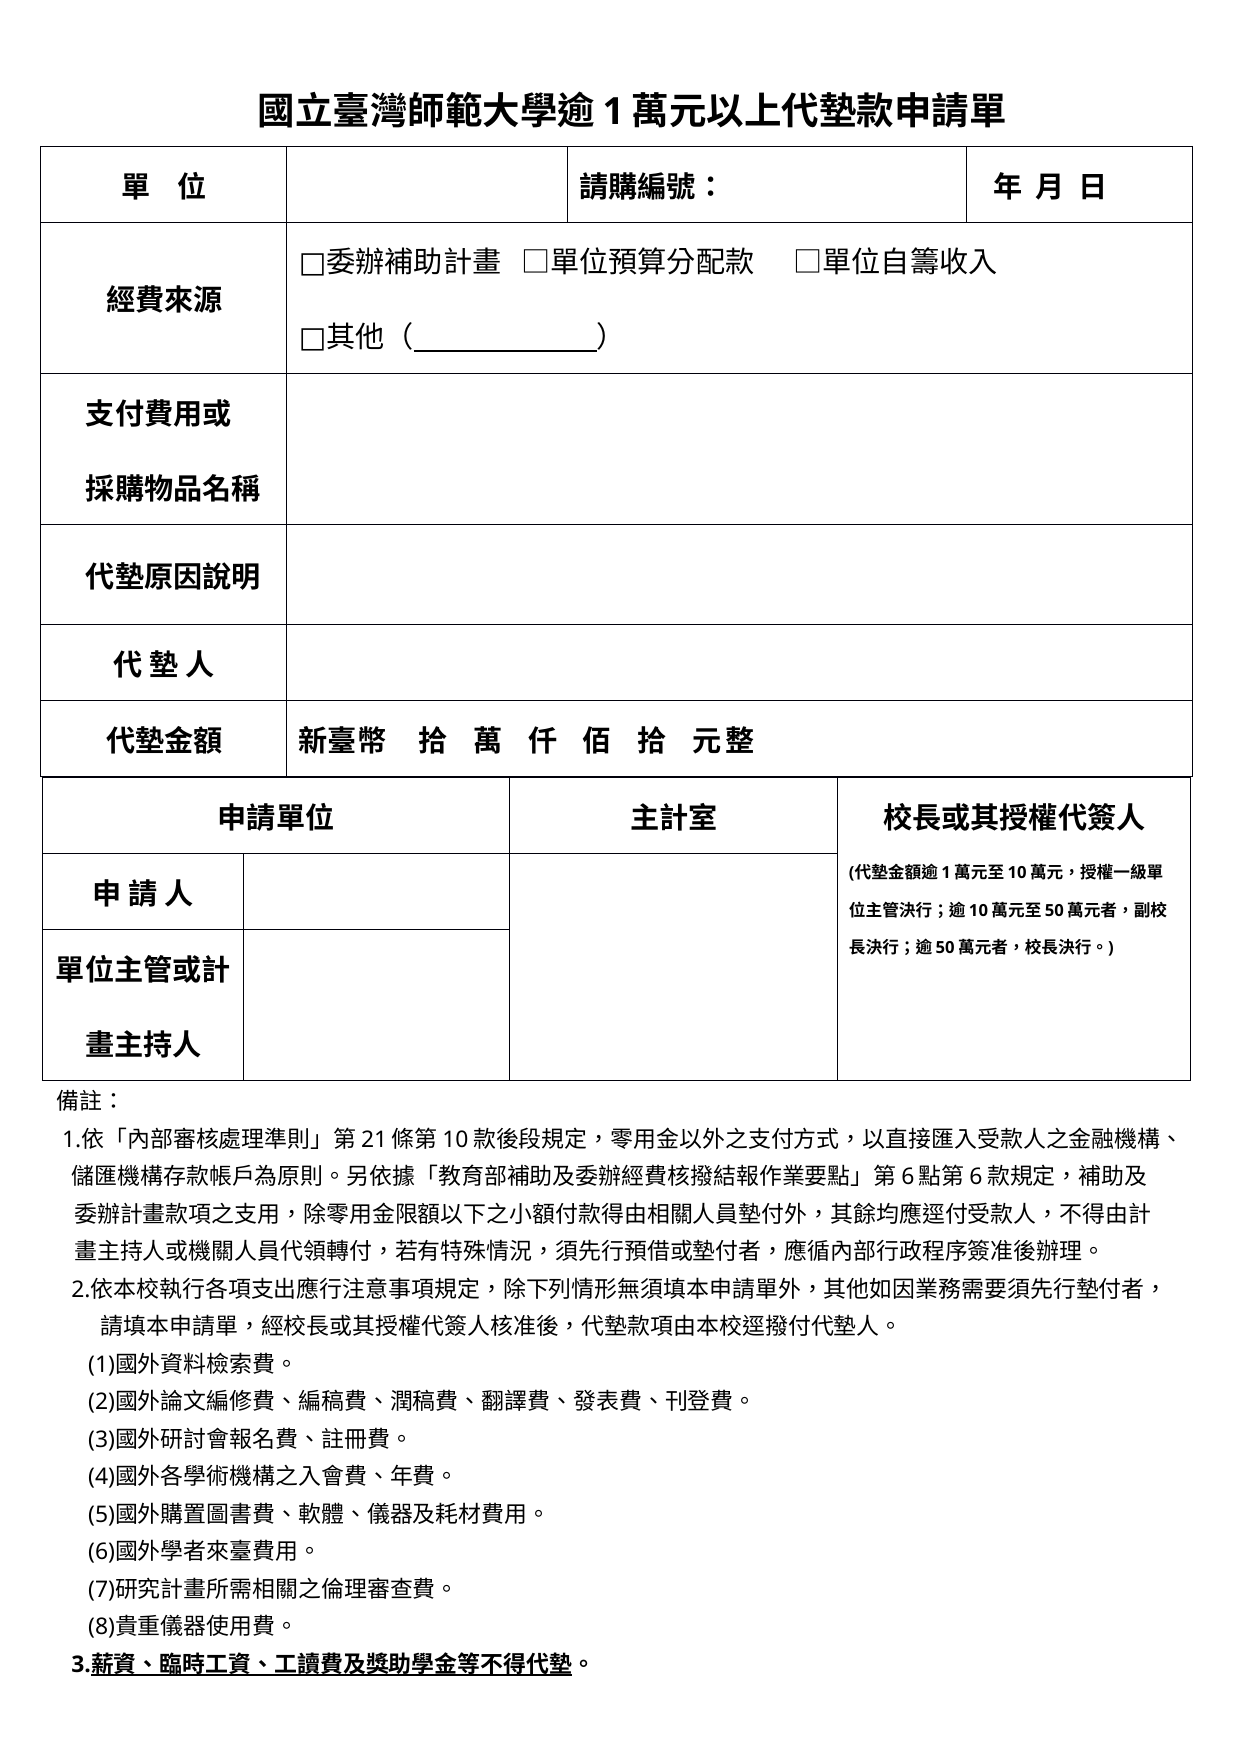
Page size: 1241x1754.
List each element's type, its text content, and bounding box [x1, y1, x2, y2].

table_cell □委辦補助計畫 □單位預算分配款 □單位自籌收入 □其他（ ） [287, 223, 1192, 373]
text (5)國外購置圖書費、軟體、儀器及耗材費用。 [86, 1494, 1169, 1531]
text (8)貴重儀器使用費。 [86, 1606, 1169, 1644]
table_cell 經費來源 [41, 223, 286, 373]
text (7)研究計畫所需相關之倫理審查費。 [86, 1569, 1169, 1606]
text 3.薪資、臨時工資、工讀費及獎助學金等不得代墊。 [71, 1644, 1169, 1681]
table_header 請購編號： [568, 147, 966, 222]
table_cell 代 墊 人 [41, 625, 286, 700]
text (1)國外資料檢索費。 [86, 1344, 1169, 1381]
table_cell 代墊金額 [41, 701, 286, 776]
text 2.依本校執行各項支出應行注意事項規定，除下列情形無須填本申請單外，其他如因業務需要須先行墊付者，請填本申請單，經校長或其授權代簽人核准後，代墊款項由本校逕撥付代墊人。 [71, 1269, 1169, 1344]
table_cell 單位主管或計畫主持人 [43, 930, 243, 1080]
text 備註： [56, 1081, 1169, 1119]
table_cell [244, 854, 509, 929]
table_cell 申 請 人 [43, 854, 243, 929]
table_header 單 位 [41, 147, 286, 222]
table_cell 新臺幣 拾 萬 仟 佰 拾 元整 [287, 701, 1192, 776]
text (3)國外研討會報名費、註冊費。 [86, 1419, 1169, 1456]
table_cell [244, 930, 509, 1080]
table_header [287, 147, 567, 222]
text (4)國外各學術機構之入會費、年費。 [86, 1456, 1169, 1494]
table_cell 支付費用或 採購物品名稱 [41, 374, 286, 524]
text 委辦計畫款項之支用，除零用金限額以下之小額付款得由相關人員墊付外，其餘均應逕付受款人，不得由計 [56, 1194, 1169, 1231]
text 畫主持人或機關人員代領轉付，若有特殊情況，須先行預借或墊付者，應循內部行政程序簽准後辦理。 [56, 1231, 1169, 1269]
text 1.依「內部審核處理準則」第21條第10款後段規定，零用金以外之支付方式，以直接匯入受款人之金融機構、 儲匯機構存款帳戶為原則。另依據「教育部補助及委辦經費核撥結報作業要點」第6點第6款規定，補助及 [56, 1119, 1169, 1194]
table_cell [287, 525, 1192, 624]
table_cell 代墊原因說明 [41, 525, 286, 624]
table_header 主計室 [510, 778, 837, 853]
text 國立臺灣師範大學逾1萬元以上代墊款申請單 [71, 71, 1193, 146]
text (6)國外學者來臺費用。 [86, 1531, 1169, 1569]
table_header 校長或其授權代簽人 (代墊金額逾1萬元至10萬元，授權一級單位主管決行；逾10萬元至50萬元者，副校長決行；逾50萬元者，校長決行。) [838, 778, 1190, 1080]
table_cell [287, 625, 1192, 700]
table_header 申請單位 [43, 778, 509, 853]
table_cell [287, 374, 1192, 524]
table_header 年 月 日 [967, 147, 1192, 222]
table_cell [510, 854, 837, 1080]
text (2)國外論文編修費、編稿費、潤稿費、翻譯費、發表費、刊登費。 [86, 1381, 1169, 1419]
